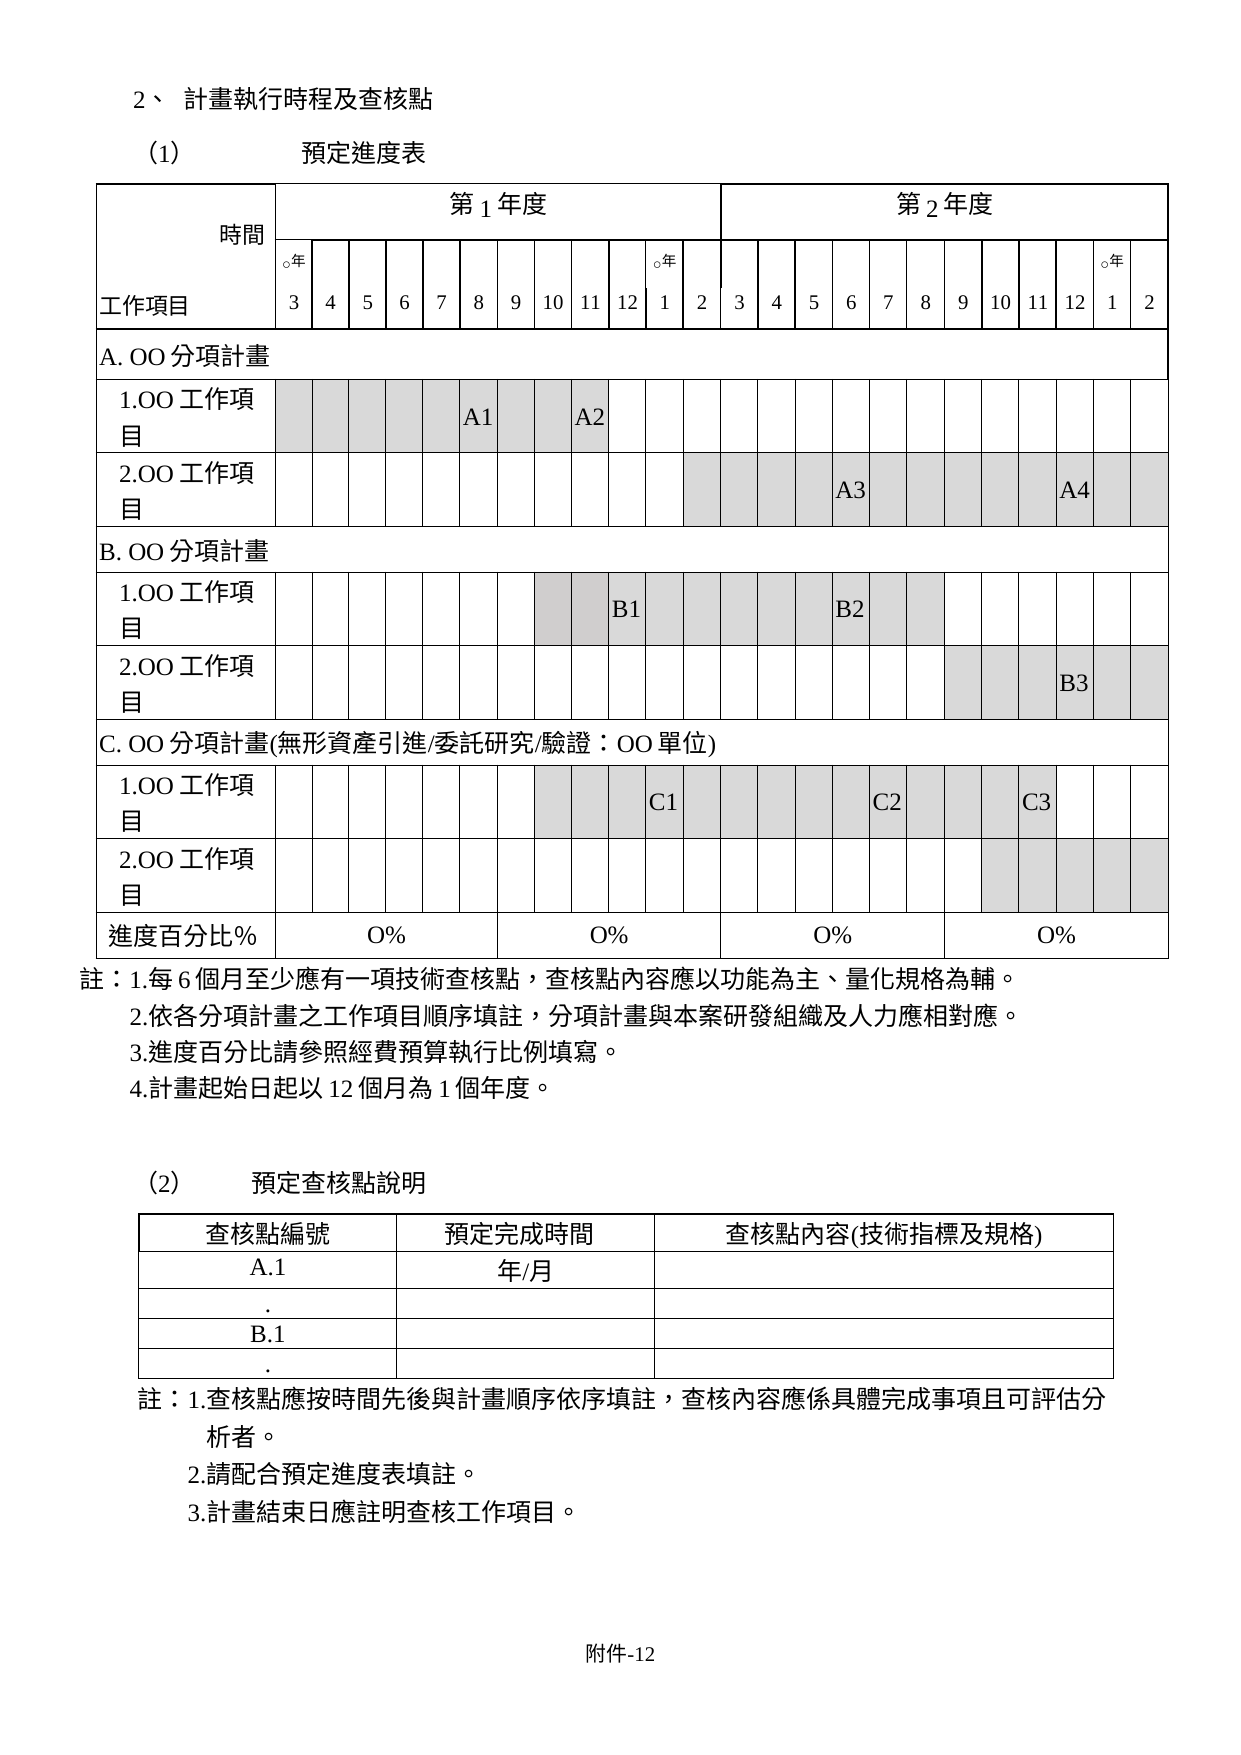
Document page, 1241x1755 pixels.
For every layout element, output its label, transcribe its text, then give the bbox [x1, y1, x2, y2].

table_cell [982, 646, 1018, 719]
table_cell [907, 380, 944, 452]
table_cell [498, 380, 534, 452]
text 註：1.查核點應按時間先後與計畫順序依序填註，查核內容應係具體完成事項且可評估分析者。 [137, 1378, 1107, 1453]
table_cell [721, 766, 757, 838]
table_cell [796, 766, 832, 838]
table_cell [349, 646, 385, 719]
table_cell [460, 646, 497, 719]
table_cell [423, 766, 459, 838]
table_cell [1057, 573, 1093, 645]
table_cell 3 [721, 288, 757, 328]
table_cell [721, 380, 757, 452]
table_cell 進度百分比％ [97, 913, 275, 957]
table_cell [870, 646, 906, 719]
table_cell [386, 839, 422, 912]
table_cell [276, 839, 312, 912]
table_header 查核點內容(技術指標及規格) [655, 1215, 1113, 1251]
table_cell A1 [460, 380, 497, 452]
table_cell 1 [647, 288, 682, 328]
table_cell [349, 380, 385, 452]
table_header 查核點編號 [140, 1215, 396, 1251]
table_cell 1.OO工作項目 [97, 573, 275, 645]
table_cell [313, 839, 348, 912]
table_cell [684, 573, 720, 645]
table_cell 8 [461, 288, 497, 328]
table_cell [397, 1289, 654, 1318]
table_cell [498, 766, 534, 838]
table_cell [1057, 766, 1093, 838]
table_cell [572, 241, 608, 288]
table_cell [397, 1349, 654, 1377]
table_cell ○年 [646, 241, 682, 288]
table_cell [572, 573, 608, 645]
table_cell [983, 241, 1018, 288]
table_cell [349, 453, 385, 526]
text 3.計畫結束日應註明查核工作項目。 [187, 1491, 1107, 1528]
table_cell [1019, 839, 1056, 912]
table_cell [646, 573, 683, 645]
table_cell [1020, 241, 1055, 288]
table_cell [758, 766, 795, 838]
table_header 第2年度 [722, 185, 1167, 239]
table_cell [349, 839, 385, 912]
table_cell B2 [833, 573, 869, 645]
table_cell [684, 766, 720, 838]
table_cell 11 [1020, 288, 1055, 328]
table_cell [313, 573, 348, 645]
table_cell 8 [907, 288, 944, 328]
table_cell B.1 [139, 1319, 396, 1348]
table_cell [907, 453, 944, 526]
table_cell [423, 573, 459, 645]
table_cell [796, 241, 832, 288]
table_cell [276, 573, 312, 645]
table_cell [646, 839, 683, 912]
table_cell [609, 766, 645, 838]
table_header 預定完成時間 [397, 1215, 654, 1251]
table_cell 12 [1057, 288, 1093, 328]
table_cell 2 [1131, 288, 1167, 328]
table_cell [796, 839, 832, 912]
table_cell [387, 241, 422, 288]
table_cell [609, 380, 645, 452]
table_cell [796, 453, 832, 526]
table_cell [1131, 839, 1168, 912]
table_cell [498, 573, 534, 645]
table_cell [535, 646, 571, 719]
table_cell [907, 839, 944, 912]
table_cell [535, 573, 571, 645]
table_cell 2.OO工作項目 [97, 839, 275, 912]
table_cell 2.OO工作項目 [97, 646, 275, 719]
table_header 第1年度 [276, 184, 720, 239]
table_cell 1.OO工作項目 [97, 380, 275, 452]
table_cell [1019, 646, 1056, 719]
table_cell 3 [276, 288, 311, 328]
table_cell [945, 380, 981, 452]
table_cell [655, 1289, 1113, 1318]
table_cell [1094, 646, 1130, 719]
table_cell [423, 453, 459, 526]
table_cell [349, 573, 385, 645]
table_cell C3 [1019, 766, 1056, 838]
table_cell [386, 766, 422, 838]
table_cell 7 [870, 288, 906, 328]
table_cell 4 [313, 288, 348, 328]
table_cell [1057, 380, 1093, 452]
table_cell ○年 [276, 240, 311, 288]
table_cell [758, 839, 795, 912]
table_cell [684, 380, 720, 452]
table_cell [276, 766, 312, 838]
table_cell [1131, 766, 1168, 838]
table_cell [982, 839, 1018, 912]
table_cell [684, 646, 720, 719]
table_cell [945, 453, 981, 526]
table_cell [313, 766, 348, 838]
table_cell [684, 839, 720, 912]
table_cell 1.OO工作項目 [97, 766, 275, 838]
table_cell [313, 646, 348, 719]
table_cell C. OO分項計畫(無形資產引進/委託研究/驗證：OO單位) [97, 720, 1168, 764]
table_cell [535, 839, 571, 912]
table_cell [722, 241, 757, 288]
table_cell B3 [1057, 646, 1093, 719]
table_cell [386, 646, 422, 719]
table_cell [945, 766, 981, 838]
table_cell [1057, 839, 1093, 912]
table_cell [386, 573, 422, 645]
table_cell [276, 453, 312, 526]
table_cell [945, 646, 981, 719]
table_cell A4 [1057, 453, 1093, 526]
table_cell [945, 573, 981, 645]
table_cell [572, 646, 608, 719]
table_cell [313, 380, 348, 452]
table_cell [945, 839, 981, 912]
table_cell [1019, 573, 1056, 645]
table_cell A. OO分項計畫 [97, 330, 1167, 379]
table_cell [386, 380, 422, 452]
table_cell . [139, 1349, 396, 1377]
table_cell [907, 766, 944, 838]
table_cell [796, 380, 832, 452]
table_cell A.1 [139, 1252, 396, 1288]
table_cell [461, 241, 497, 288]
table_cell 7 [424, 288, 459, 328]
table_cell [833, 839, 869, 912]
table_cell 2.OO工作項目 [97, 453, 275, 526]
table_cell [1094, 380, 1130, 452]
table_cell [982, 573, 1018, 645]
table_cell [646, 380, 683, 452]
table_cell C1 [646, 766, 683, 838]
table_cell [498, 453, 534, 526]
table_cell 5 [350, 288, 385, 328]
table_cell 10 [983, 288, 1018, 328]
text 4.計畫起始日起以12個月為1個年度。 [129, 1068, 1166, 1105]
table_cell [833, 646, 869, 719]
table_cell 4 [759, 288, 794, 328]
table_cell [758, 380, 795, 452]
table_cell [833, 380, 869, 452]
table_cell [313, 241, 348, 288]
table_cell [870, 839, 906, 912]
table_cell [386, 453, 422, 526]
table_cell B1 [609, 573, 645, 645]
text 2.依各分項計畫之工作項目順序填註，分項計畫與本案研發組織及人力應相對應。 [129, 996, 1166, 1032]
table_cell [721, 573, 757, 645]
table_cell . [139, 1289, 396, 1318]
table_cell [907, 646, 944, 719]
table_cell 9 [498, 288, 534, 328]
text 2.請配合預定進度表填註。 [187, 1453, 1107, 1491]
table_cell [684, 453, 720, 526]
table_cell 10 [535, 288, 571, 328]
table_cell [498, 241, 534, 288]
table_cell 年/月 [397, 1252, 654, 1288]
table_cell [535, 380, 571, 452]
list 預定進度表 [133, 129, 1107, 171]
table_cell 11 [572, 288, 608, 328]
table_cell 12 [610, 288, 645, 328]
table_cell [423, 380, 459, 452]
table_cell [721, 646, 757, 719]
table_cell [460, 573, 497, 645]
table_cell [1131, 573, 1168, 645]
table_cell 1 [1094, 288, 1130, 328]
table_cell [1019, 380, 1056, 452]
table_cell [276, 380, 312, 452]
table_cell [907, 573, 944, 645]
table_cell [609, 453, 645, 526]
table_cell [1094, 839, 1130, 912]
table_cell A2 [572, 380, 608, 452]
table_cell O% [945, 913, 1168, 957]
table_cell A3 [833, 453, 869, 526]
table_cell [982, 453, 1018, 526]
table_cell [424, 241, 459, 288]
table_cell [610, 241, 645, 288]
table_cell [646, 646, 683, 719]
table_cell [796, 646, 832, 719]
table_cell [397, 1319, 654, 1348]
text 註：1.每6個月至少應有一項技術查核點，查核點內容應以功能為主、量化規格為輔。 [79, 958, 1152, 996]
table_cell [535, 453, 571, 526]
table_cell [313, 453, 348, 526]
table_cell [1057, 241, 1093, 288]
table_cell [1131, 380, 1168, 452]
table_cell 6 [833, 288, 869, 328]
table_cell [1094, 766, 1130, 838]
table_cell [870, 573, 906, 645]
table_cell [833, 766, 869, 838]
table_cell [833, 241, 869, 288]
table_cell [758, 453, 795, 526]
table_cell [572, 453, 608, 526]
table_cell [655, 1349, 1113, 1377]
table_cell [655, 1252, 1113, 1288]
table_cell [572, 839, 608, 912]
table_cell [423, 839, 459, 912]
table_cell [982, 380, 1018, 452]
table_cell [721, 839, 757, 912]
table_cell C2 [870, 766, 906, 838]
table_cell [609, 646, 645, 719]
text 3.進度百分比請參照經費預算執行比例填寫。 [129, 1032, 1166, 1068]
table_cell [1131, 646, 1168, 719]
table_cell O% [276, 913, 497, 957]
table_cell O% [721, 913, 944, 957]
table_cell ○年 [1094, 241, 1130, 288]
table_header 時間 工作項目 [97, 185, 275, 328]
table_cell 6 [387, 288, 422, 328]
table_cell [423, 646, 459, 719]
table_cell [1131, 453, 1168, 526]
table_cell [276, 646, 312, 719]
table_cell [870, 380, 906, 452]
table_cell [498, 839, 534, 912]
table_cell [609, 839, 645, 912]
table_cell [796, 573, 832, 645]
table_cell [1094, 573, 1130, 645]
list 計畫執行時程及查核點 [133, 75, 1107, 117]
table_cell [350, 241, 385, 288]
table_cell [870, 241, 906, 288]
table_cell [982, 766, 1018, 838]
table_cell [646, 453, 683, 526]
table_cell [349, 766, 385, 838]
table_cell 5 [796, 288, 832, 328]
table_cell [655, 1319, 1113, 1348]
table_cell [758, 573, 795, 645]
table_cell [870, 453, 906, 526]
table_cell [460, 453, 497, 526]
table_cell [460, 766, 497, 838]
table_cell [1131, 241, 1167, 288]
table_cell [1094, 453, 1130, 526]
table_cell [572, 766, 608, 838]
table_cell [945, 241, 981, 288]
list 預定查核點說明 [133, 1159, 1107, 1201]
table_cell [1019, 453, 1056, 526]
table_cell [721, 453, 757, 526]
table_cell O% [498, 913, 720, 957]
table_cell [498, 646, 534, 719]
table_cell [684, 241, 720, 288]
table_cell 9 [945, 288, 981, 328]
table_cell [758, 646, 795, 719]
table_cell [759, 241, 794, 288]
table_cell 2 [684, 288, 720, 328]
table_cell [535, 241, 571, 288]
table_cell [535, 766, 571, 838]
table_cell [907, 241, 944, 288]
table_cell B. OO分項計畫 [97, 527, 1168, 572]
table_cell [460, 839, 497, 912]
